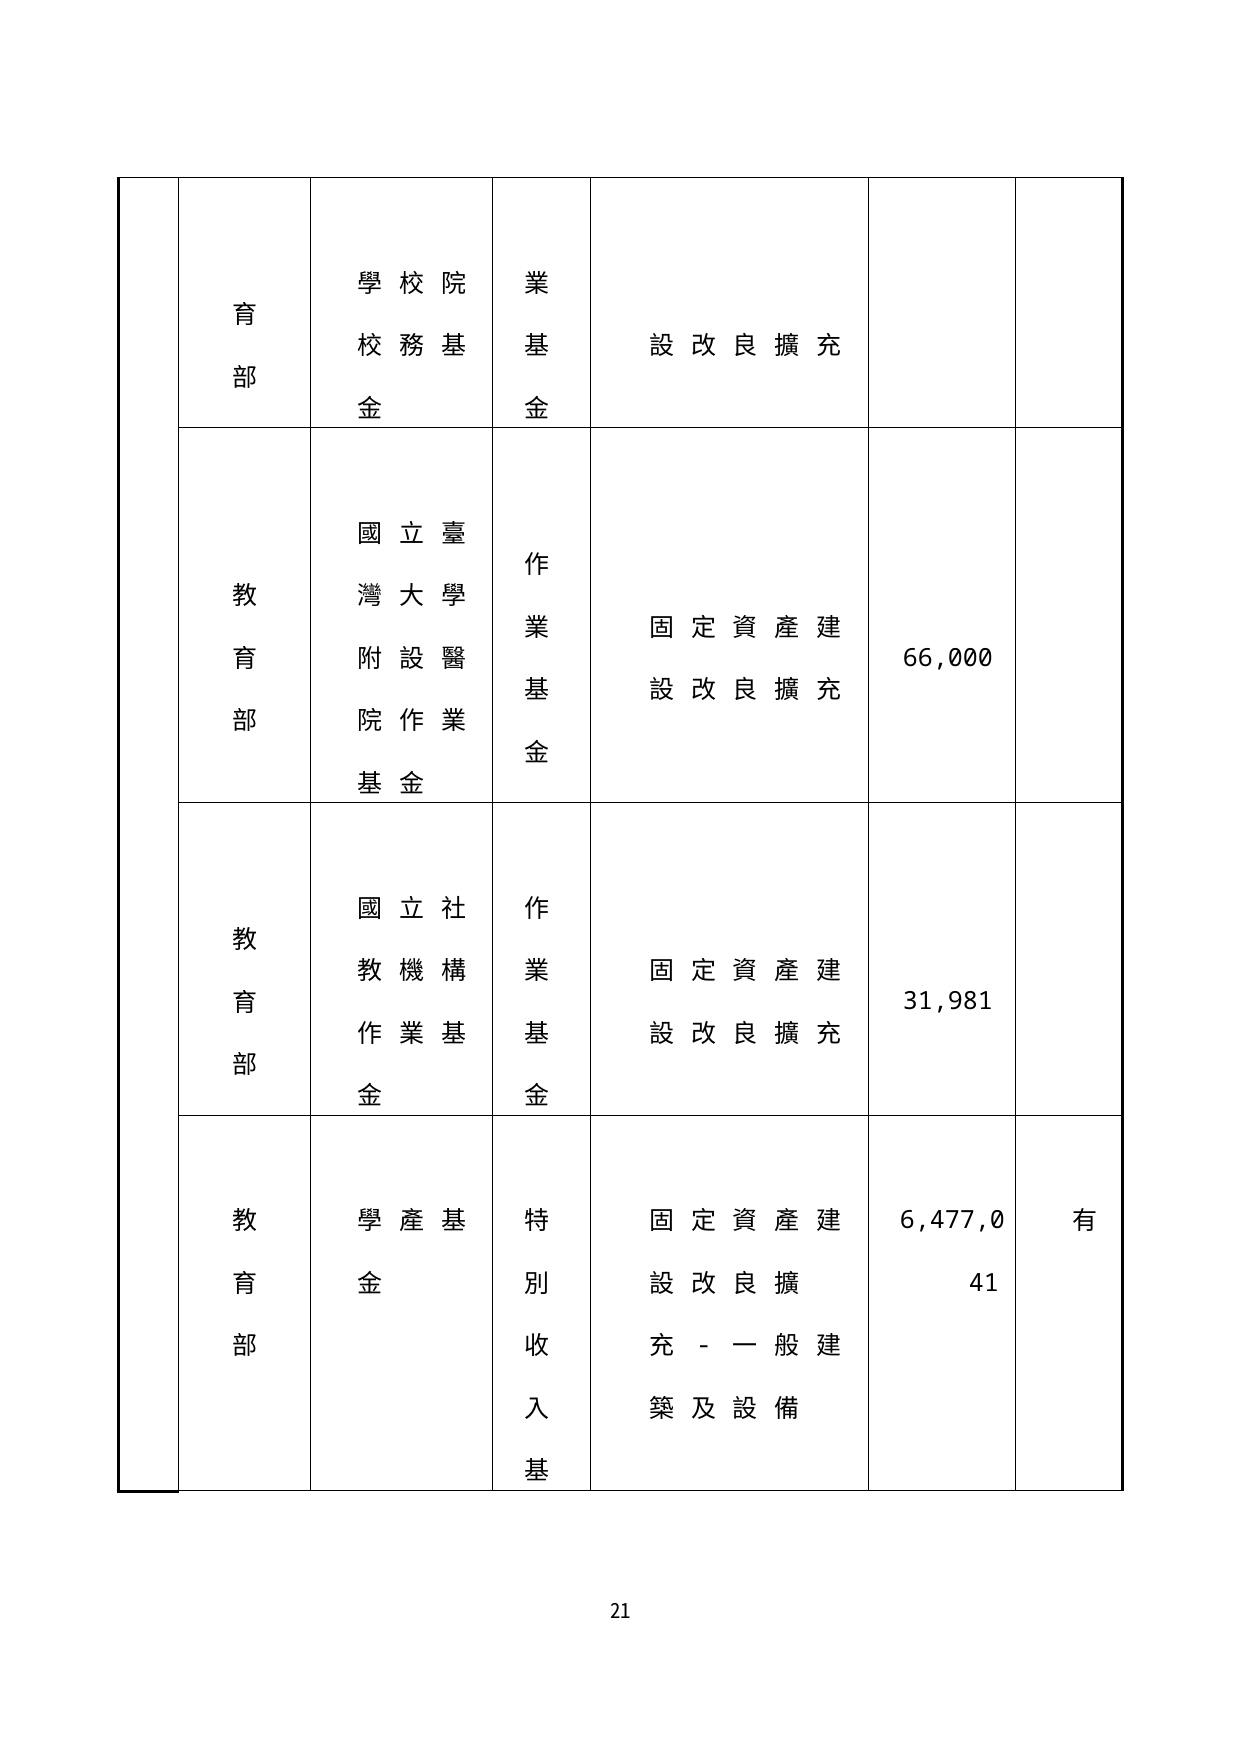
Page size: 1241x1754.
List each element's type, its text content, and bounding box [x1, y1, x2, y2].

table_cell 教育部 [179, 1116, 310, 1490]
table_cell 6,477,041 [869, 1116, 1015, 1490]
table_cell 固定資產建設改良擴充 [591, 428, 868, 802]
table_cell 教育部 [179, 428, 310, 802]
table_cell [1016, 803, 1121, 1115]
table_cell 特別收入基 [493, 1116, 590, 1490]
table_cell [1016, 178, 1121, 427]
table_cell 學產基金 [311, 1116, 492, 1490]
table_cell [869, 178, 1015, 427]
table_cell 教育部 [179, 803, 310, 1115]
table_cell [1016, 428, 1121, 802]
table_cell 國立社教機構作業基金 [311, 803, 492, 1115]
table_cell 固定資產建設改良擴充-一般建築及設備 [591, 1116, 868, 1490]
table_cell 作業基金 [493, 428, 590, 802]
table_cell 固定資產建設改良擴充 [591, 803, 868, 1115]
table_cell 有 [1016, 1116, 1121, 1490]
table_cell 31,981 [869, 803, 1015, 1115]
table_cell 66,000 [869, 428, 1015, 802]
table_cell 學校院校務基金 [311, 178, 492, 427]
table_cell [120, 178, 178, 1490]
table_cell 育部 [179, 178, 310, 427]
table_cell 作業基金 [493, 803, 590, 1115]
table_cell 設改良擴充 [591, 178, 868, 427]
table_cell 業基金 [493, 178, 590, 427]
table_cell 國立臺灣大學附設醫院作業基金 [311, 428, 492, 802]
